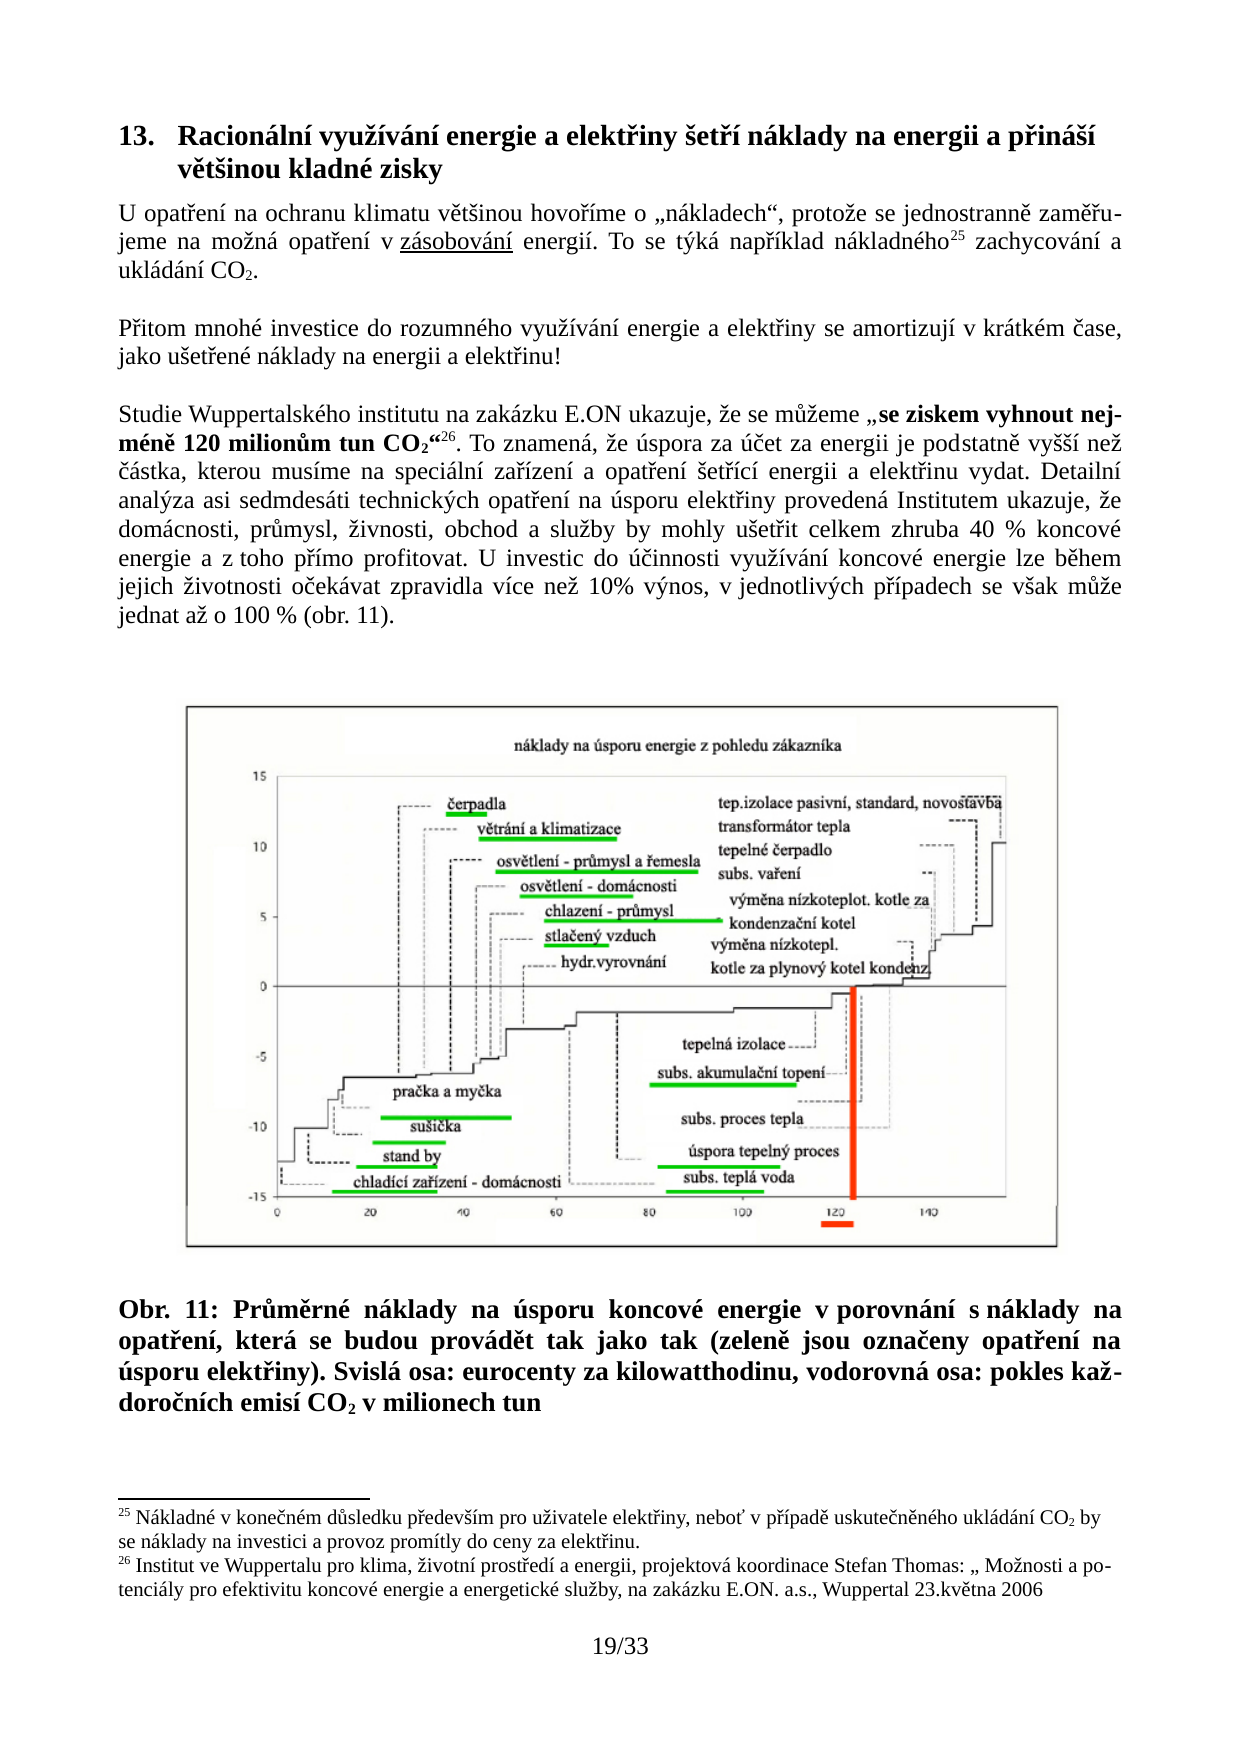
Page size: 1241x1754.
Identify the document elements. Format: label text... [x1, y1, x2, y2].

text Nákladné v konečném důsledku především pro uživatele elektřiny, neboť v případě uskutečněného ukládání CO2 by se náklady na investici a provoz promítly do ceny za elektřinu. [118, 1505, 1122, 1553]
text Institut ve Wuppertalu pro klima, životní prostředí a energii, projektová koordinace Stefan Thomas: „ Možnosti a po­tenciály pro efektivitu koncové energie a energetické služby, na zakázku E.ON. a.s., Wuppertal 23.května 2006 [118, 1553, 1122, 1601]
text Přitom mnohé investice do rozumného využívání energie a elektřiny se amortizují v krátkém čase, jako ušetřené náklady na energii a elektřinu! [118, 313, 1122, 370]
text Obr. 11: Průměrné náklady na úsporu koncové energie v porovnání s náklady na opatření, která se budou provádět tak jako tak (zeleně jsou označeny opatření na úsporu elektřiny). Svislá osa: eurocenty za kilowatthodinu, vodorovná osa: pokles kaž­doročních emisí CO2 v milionech tun [118, 1293, 1122, 1417]
picture [168, 695, 1072, 1256]
subtitle 13. Racionální využívání energie a elektřiny šetří náklady na energii a přináší větši­nou kladné zisky [118, 118, 1122, 185]
text Studie Wuppertalského institutu na zakázku E.ON ukazuje, že se můžeme „se ziskem vyhnout nej­méně 120 milionům tun CO2“. To znamená, že úspora za účet za energii je pod­statně vyšší než částka, kterou musíme na speciální zařízení a opatření šetřící energii a elektřinu vydat. Detailní analýza asi sedmdesáti technických opatření na úsporu elektřiny provedená Institutem ukazuje, že domácnosti, průmysl, živnosti, obchod a služby by mohly ušetřit celkem zhruba 40 % koncové energie a z toho přímo profitovat. U investic do účinnosti využívání koncové energie lze během jejich životnosti očekávat zpravidla více než 10% výnos, v jednotlivých případech se však může jednat až o 100 % (obr. 11). [118, 399, 1122, 629]
text U opatření na ochranu klimatu většinou hovoříme o „nákladech“, protože se jednostranně zaměřu­jeme na možná opatření v zásobování energií. To se týká například nákladného zachycování a ukládání CO2. [118, 198, 1122, 284]
